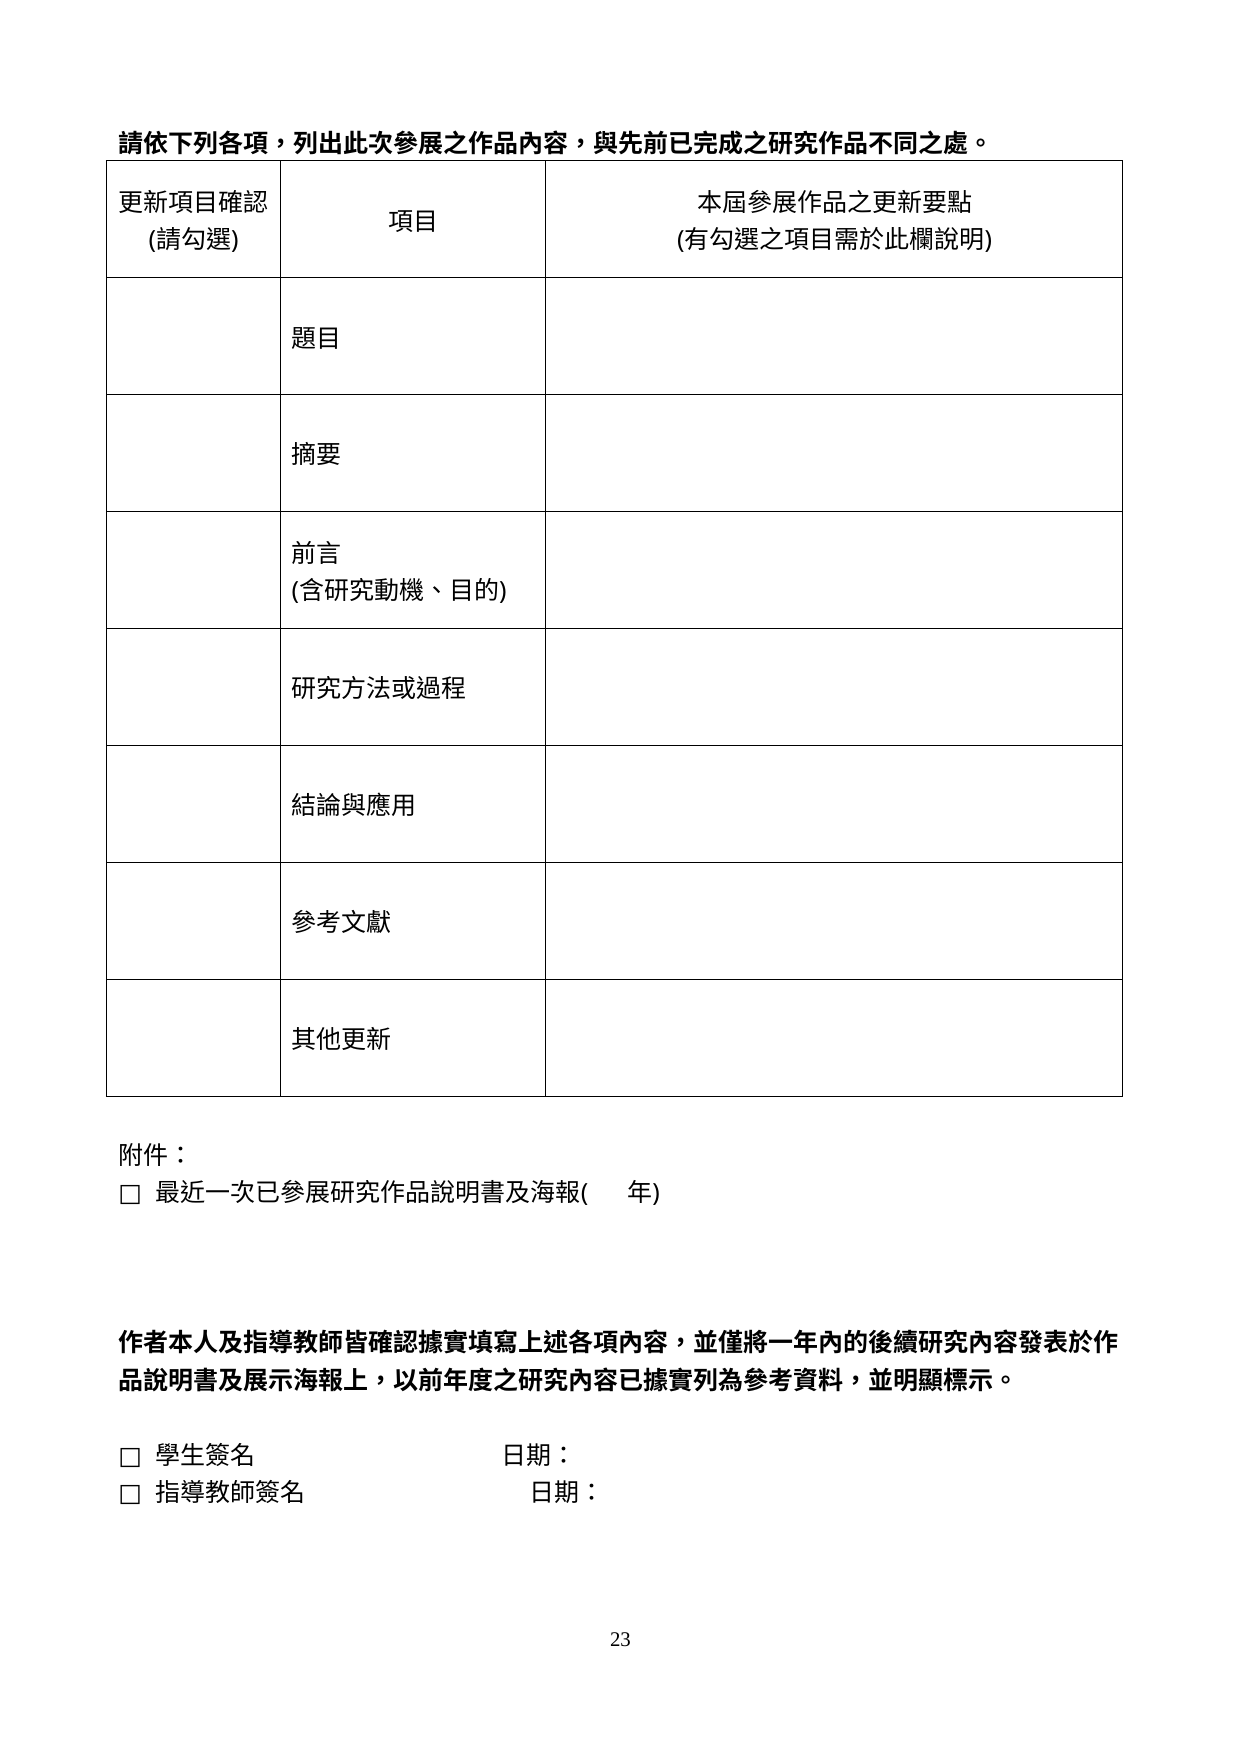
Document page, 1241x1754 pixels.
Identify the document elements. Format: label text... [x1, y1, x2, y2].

table_cell [107, 512, 280, 628]
text 作者本人及指導教師皆確認據實填寫上述各項內容，並僅將一年內的後續研究內容發表於作品說明書及展示海報上，以前年度之研究內容已據實列為參考資料，並明顯標示。 [118, 1322, 1122, 1397]
table_cell [546, 278, 1122, 394]
table_cell 摘要 [281, 395, 545, 511]
table_header 項目 [281, 161, 545, 277]
table_cell [546, 980, 1122, 1096]
text 附件： [118, 1134, 1122, 1172]
table_cell 前言 (含研究動機、目的) [281, 512, 545, 628]
list 最近一次已參展研究作品說明書及海報( 年) [118, 1172, 1122, 1209]
table_cell 結論與應用 [281, 746, 545, 862]
table_cell [546, 746, 1122, 862]
table_cell [546, 395, 1122, 511]
table_cell [107, 395, 280, 511]
table_cell [107, 863, 280, 979]
table_cell [546, 863, 1122, 979]
table_cell [546, 629, 1122, 745]
table_cell 其他更新 [281, 980, 545, 1096]
table_cell [546, 512, 1122, 628]
table_cell [107, 629, 280, 745]
table_cell [107, 980, 280, 1096]
text 請依下列各項，列出此次參展之作品內容，與先前已完成之研究作品不同之處。 [118, 123, 1122, 160]
table_header 本屆參展作品之更新要點 (有勾選之項目需於此欄說明) [546, 161, 1122, 277]
list 指導教師簽名 日期： [118, 1472, 1122, 1509]
table_cell 研究方法或過程 [281, 629, 545, 745]
table_cell [107, 746, 280, 862]
table_cell 參考文獻 [281, 863, 545, 979]
table_cell 題目 [281, 278, 545, 394]
list 學生簽名 日期： [118, 1434, 1122, 1472]
table_header 更新項目確認 (請勾選) [107, 161, 280, 277]
table_cell [107, 278, 280, 394]
